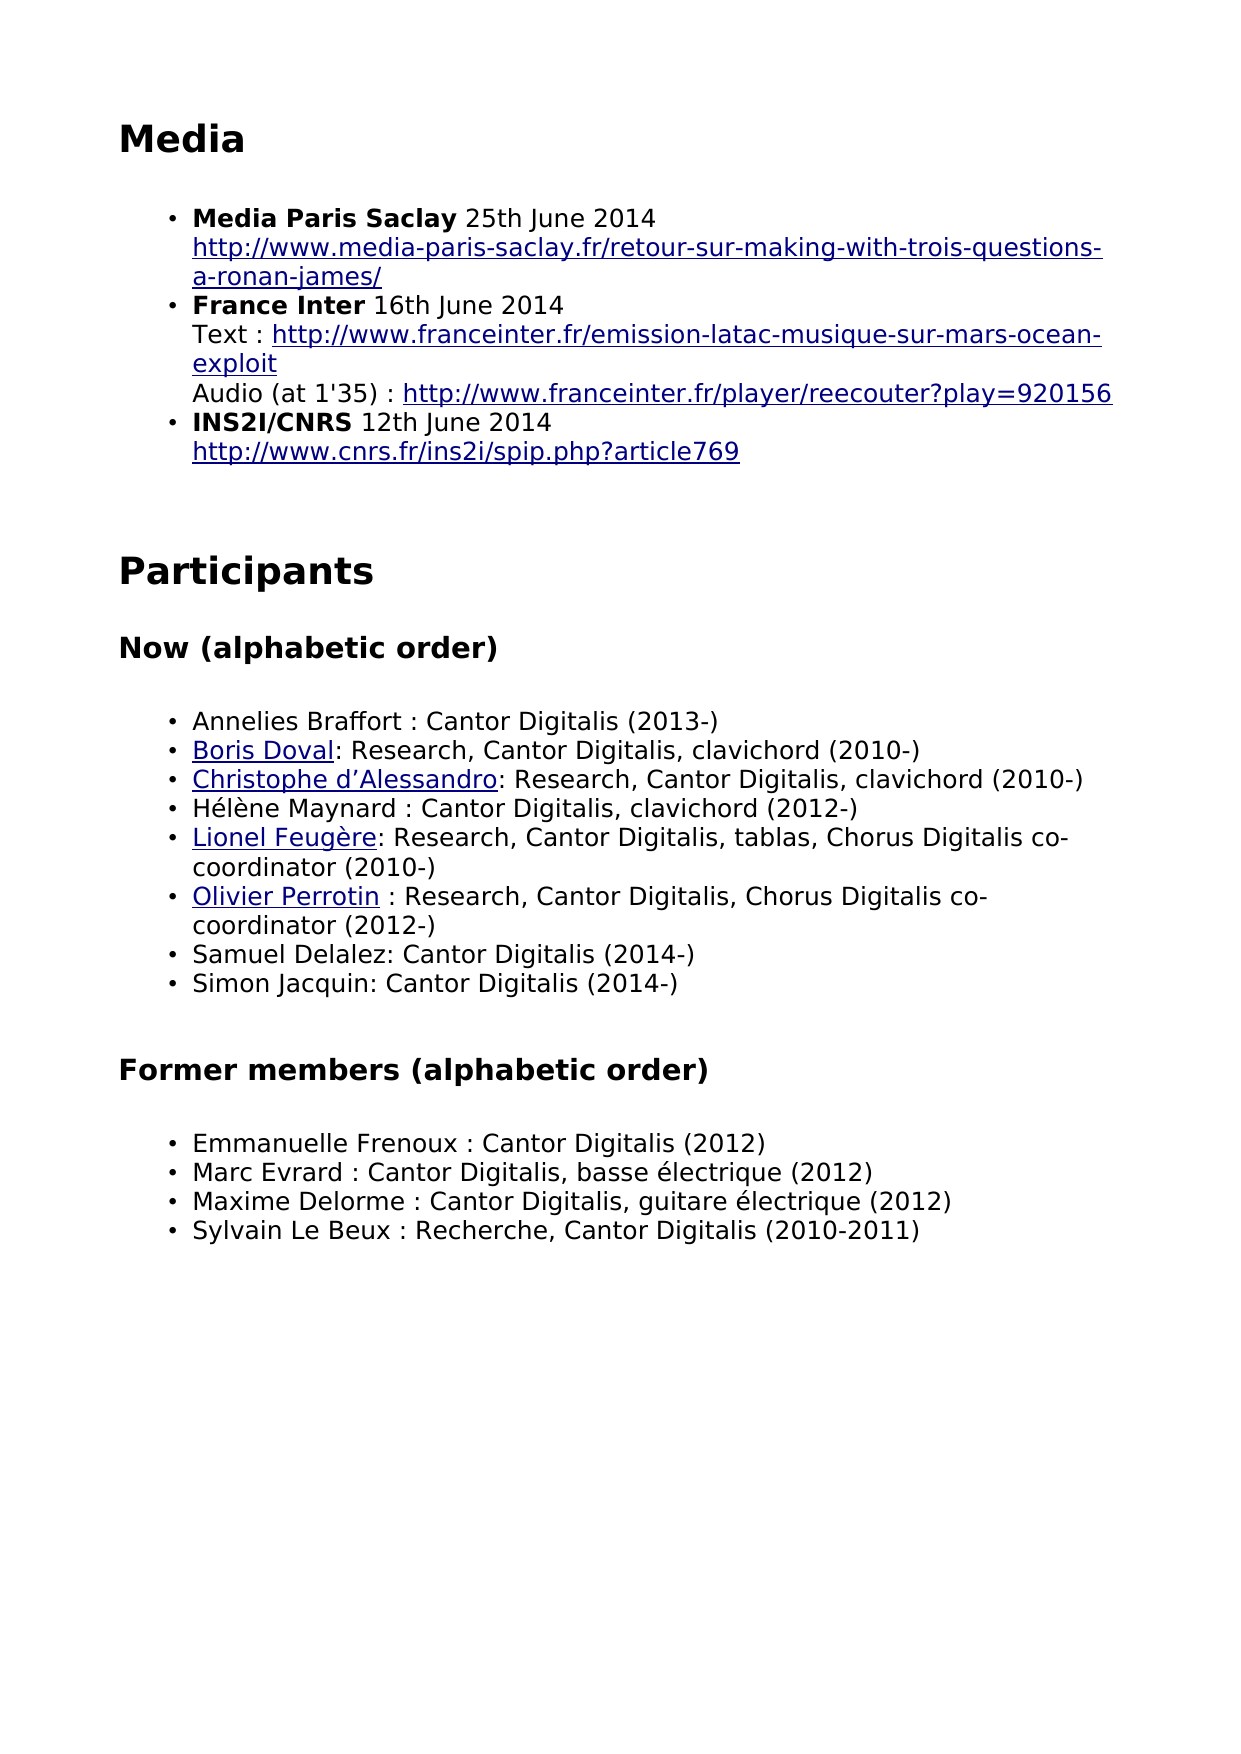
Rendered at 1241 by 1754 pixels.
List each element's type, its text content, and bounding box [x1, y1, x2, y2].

list Annelies Braffort : Cantor Digitalis (2013-) [177, 707, 1122, 736]
list Lionel Feugère: Research, Cantor Digitalis, tablas, Chorus Digitalis co-coordinator (2010-) [177, 824, 1122, 882]
list INS2I/CNRS 12th June 2014 http://www.cnrs.fr/ins2i/spip.php?article769 [177, 408, 1122, 495]
list Samuel Delalez: Cantor Digitalis (2014-) [177, 940, 1122, 969]
list Hélène Maynard : Cantor Digitalis, clavichord (2012-) [177, 794, 1122, 824]
list Simon Jacquin: Cantor Digitalis (2014-) [177, 969, 1122, 999]
subtitle Participants [118, 550, 1122, 593]
list Boris Doval: Research, Cantor Digitalis, clavichord (2010-) [177, 736, 1122, 765]
subtitle Now (alphabetic order) [118, 631, 1122, 665]
list Olivier Perrotin : Research, Cantor Digitalis, Chorus Digitalis co-coordinator (2012-) [177, 882, 1122, 940]
list Sylvain Le Beux : Recherche, Cantor Digitalis (2010-2011) [177, 1217, 1122, 1246]
list Media Paris Saclay 25th June 2014 http://www.media-paris-saclay.fr/retour-sur-making-with-trois-questions-a-ronan-james/ [177, 204, 1122, 291]
list Christophe d’Alessandro: Research, Cantor Digitalis, clavichord (2010-) [177, 765, 1122, 794]
list Marc Evrard : Cantor Digitalis, basse électrique (2012) [177, 1158, 1122, 1187]
subtitle Former members (alphabetic order) [118, 1053, 1122, 1087]
list Maxime Delorme : Cantor Digitalis, guitare électrique (2012) [177, 1187, 1122, 1217]
subtitle Media [118, 118, 1122, 162]
list France Inter 16th June 2014 Text : http://www.franceinter.fr/emission-latac-musique-sur-mars-ocean-exploit Audio (at 1'35) : http://www.franceinter.fr/player/reecouter?play=920156 [177, 291, 1122, 408]
list Emmanuelle Frenoux : Cantor Digitalis (2012) [177, 1129, 1122, 1158]
